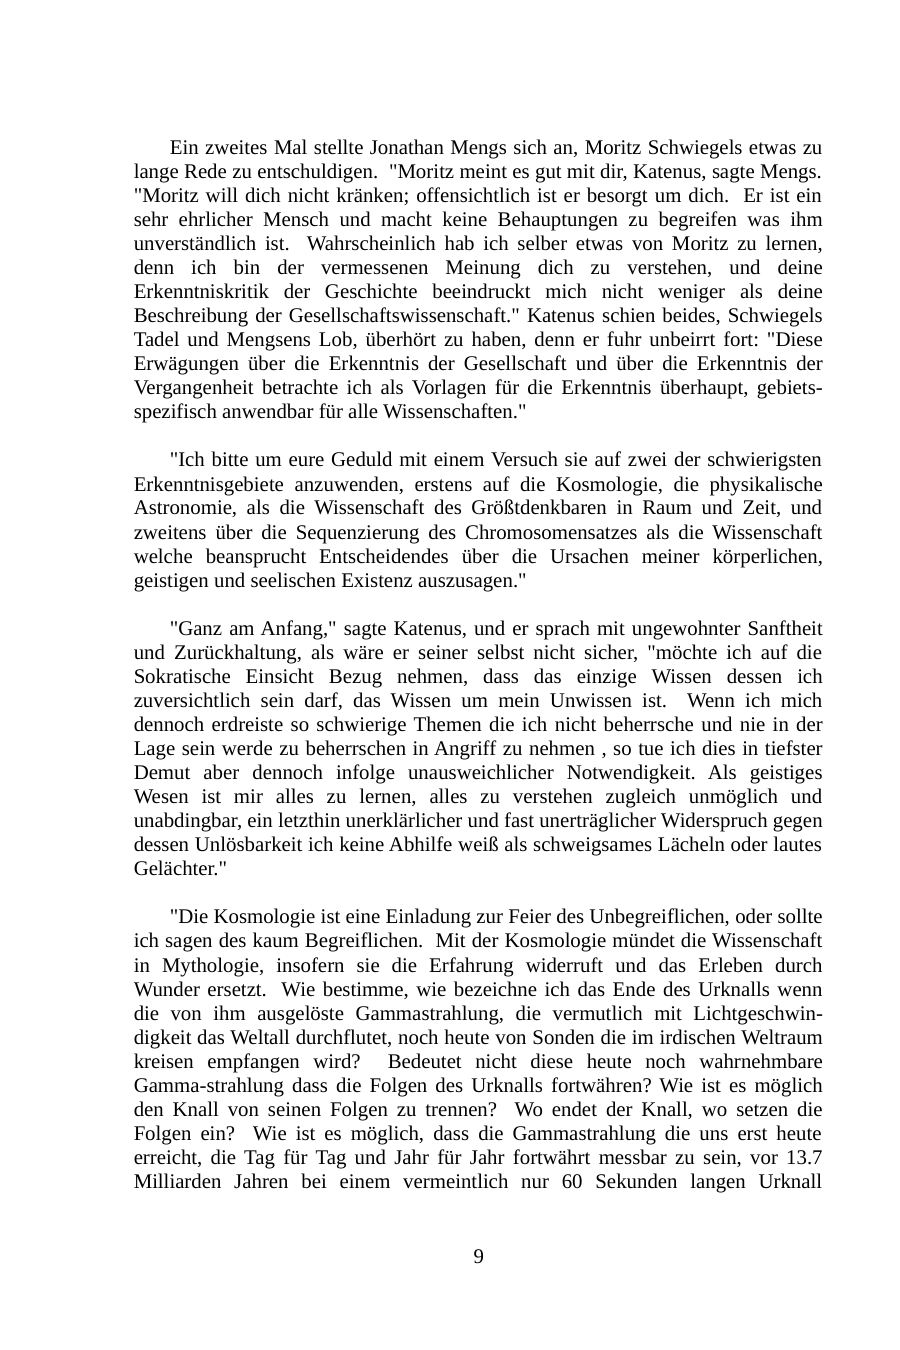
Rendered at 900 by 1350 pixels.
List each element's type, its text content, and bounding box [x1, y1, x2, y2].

text Ein zweites Mal stellte Jonathan Mengs sich an, Moritz Schwiegels etwas zu lange Rede zu entschuldigen. "Moritz meint es gut mit dir, Katenus, sagte Mengs. "Moritz will dich nicht kränken; offensichtlich ist er besorgt um dich. Er ist ein sehr ehrlicher Mensch und macht keine Behauptungen zu begreifen was ihm unverständlich ist. Wahrscheinlich hab ich selber etwas von Moritz zu lernen, denn ich bin der vermessenen Meinung dich zu verstehen, und deine Erkenntniskritik der Geschichte beeindruckt mich nicht weniger als deine Beschreibung der Gesellschaftswissenschaft." Katenus schien beides, Schwiegels Tadel und Mengsens Lob, überhört zu haben, denn er fuhr unbeirrt fort: "Diese Erwägungen über die Erkenntnis der Gesellschaft und über die Erkenntnis der Vergangenheit betrachte ich als Vorlagen für die Erkenntnis überhaupt, gebiets-spezifisch anwendbar für alle Wissenschaften." [133, 135, 823, 423]
text "Ganz am Anfang," sagte Katenus, und er sprach mit ungewohnter Sanftheit und Zurückhaltung, als wäre er seiner selbst nicht sicher, "möchte ich auf die Sokratische Einsicht Bezug nehmen, dass das einzige Wissen dessen ich zuversichtlich sein darf, das Wissen um mein Unwissen ist. Wenn ich mich dennoch erdreiste so schwierige Themen die ich nicht beherrsche und nie in der Lage sein werde zu beherrschen in Angriff zu nehmen , so tue ich dies in tiefster Demut aber dennoch infolge unausweichlicher Notwendigkeit. Als geistiges Wesen ist mir alles zu lernen, alles zu verstehen zugleich unmöglich und unabdingbar, ein letzthin unerklärlicher und fast unerträglicher Widerspruch gegen dessen Unlösbarkeit ich keine Abhilfe weiß als schweigsames Lächeln oder lautes Gelächter." [133, 616, 823, 880]
text "Ich bitte um eure Geduld mit einem Versuch sie auf zwei der schwierigsten Erkenntnisgebiete anzuwenden, erstens auf die Kosmologie, die physikalische Astronomie, als die Wissenschaft des Größtdenkbaren in Raum und Zeit, und zweitens über die Sequenzierung des Chromosomensatzes als die Wissenschaft welche beansprucht Entscheidendes über die Ursachen meiner körperlichen, geistigen und seelischen Existenz auszusagen." [133, 447, 823, 592]
text "Die Kosmologie ist eine Einladung zur Feier des Unbegreiflichen, oder sollte ich sagen des kaum Begreiflichen. Mit der Kosmologie mündet die Wissenschaft in Mythologie, insofern sie die Erfahrung widerruft und das Erleben durch Wunder ersetzt. Wie bestimme, wie bezeichne ich das Ende des Urknalls wenn die von ihm ausgelöste Gammastrahlung, die vermutlich mit Lichtgeschwin-digkeit das Weltall durchflutet, noch heute von Sonden die im irdischen Weltraum kreisen empfangen wird? Bedeutet nicht diese heute noch wahrnehmbare Gamma-strahlung dass die Folgen des Urknalls fortwähren? Wie ist es möglich den Knall von seinen Folgen zu trennen? Wo endet der Knall, wo setzen die Folgen ein? Wie ist es möglich, dass die Gammastrahlung die uns erst heute erreicht, die Tag für Tag und Jahr für Jahr fortwährt messbar zu sein, vor 13.7 Milliarden Jahren bei einem vermeintlich nur 60 Sekunden langen Urknall [133, 904, 823, 1193]
